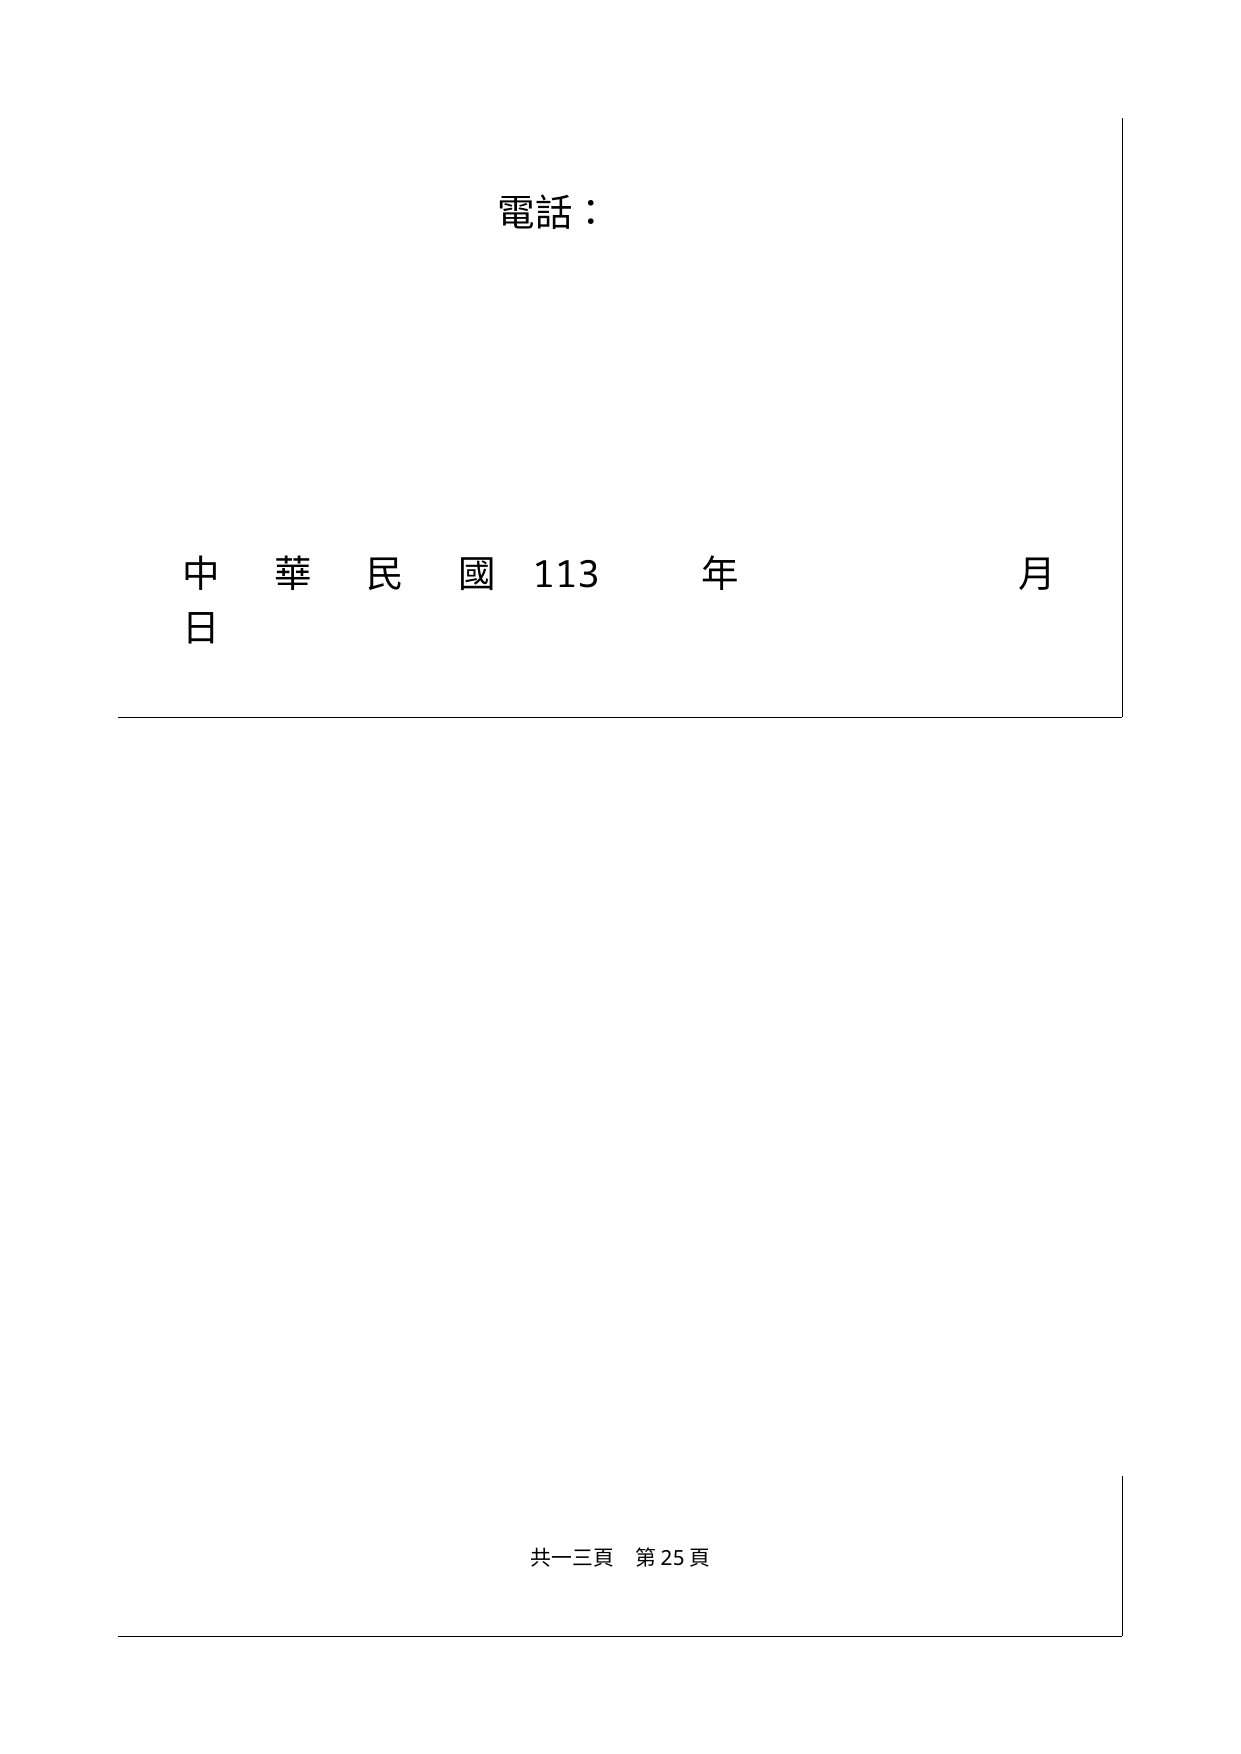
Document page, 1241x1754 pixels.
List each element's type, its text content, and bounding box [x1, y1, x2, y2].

text 中 華 民 國 113 年 月 日 [118, 543, 1122, 717]
text 電話： [118, 118, 1122, 237]
